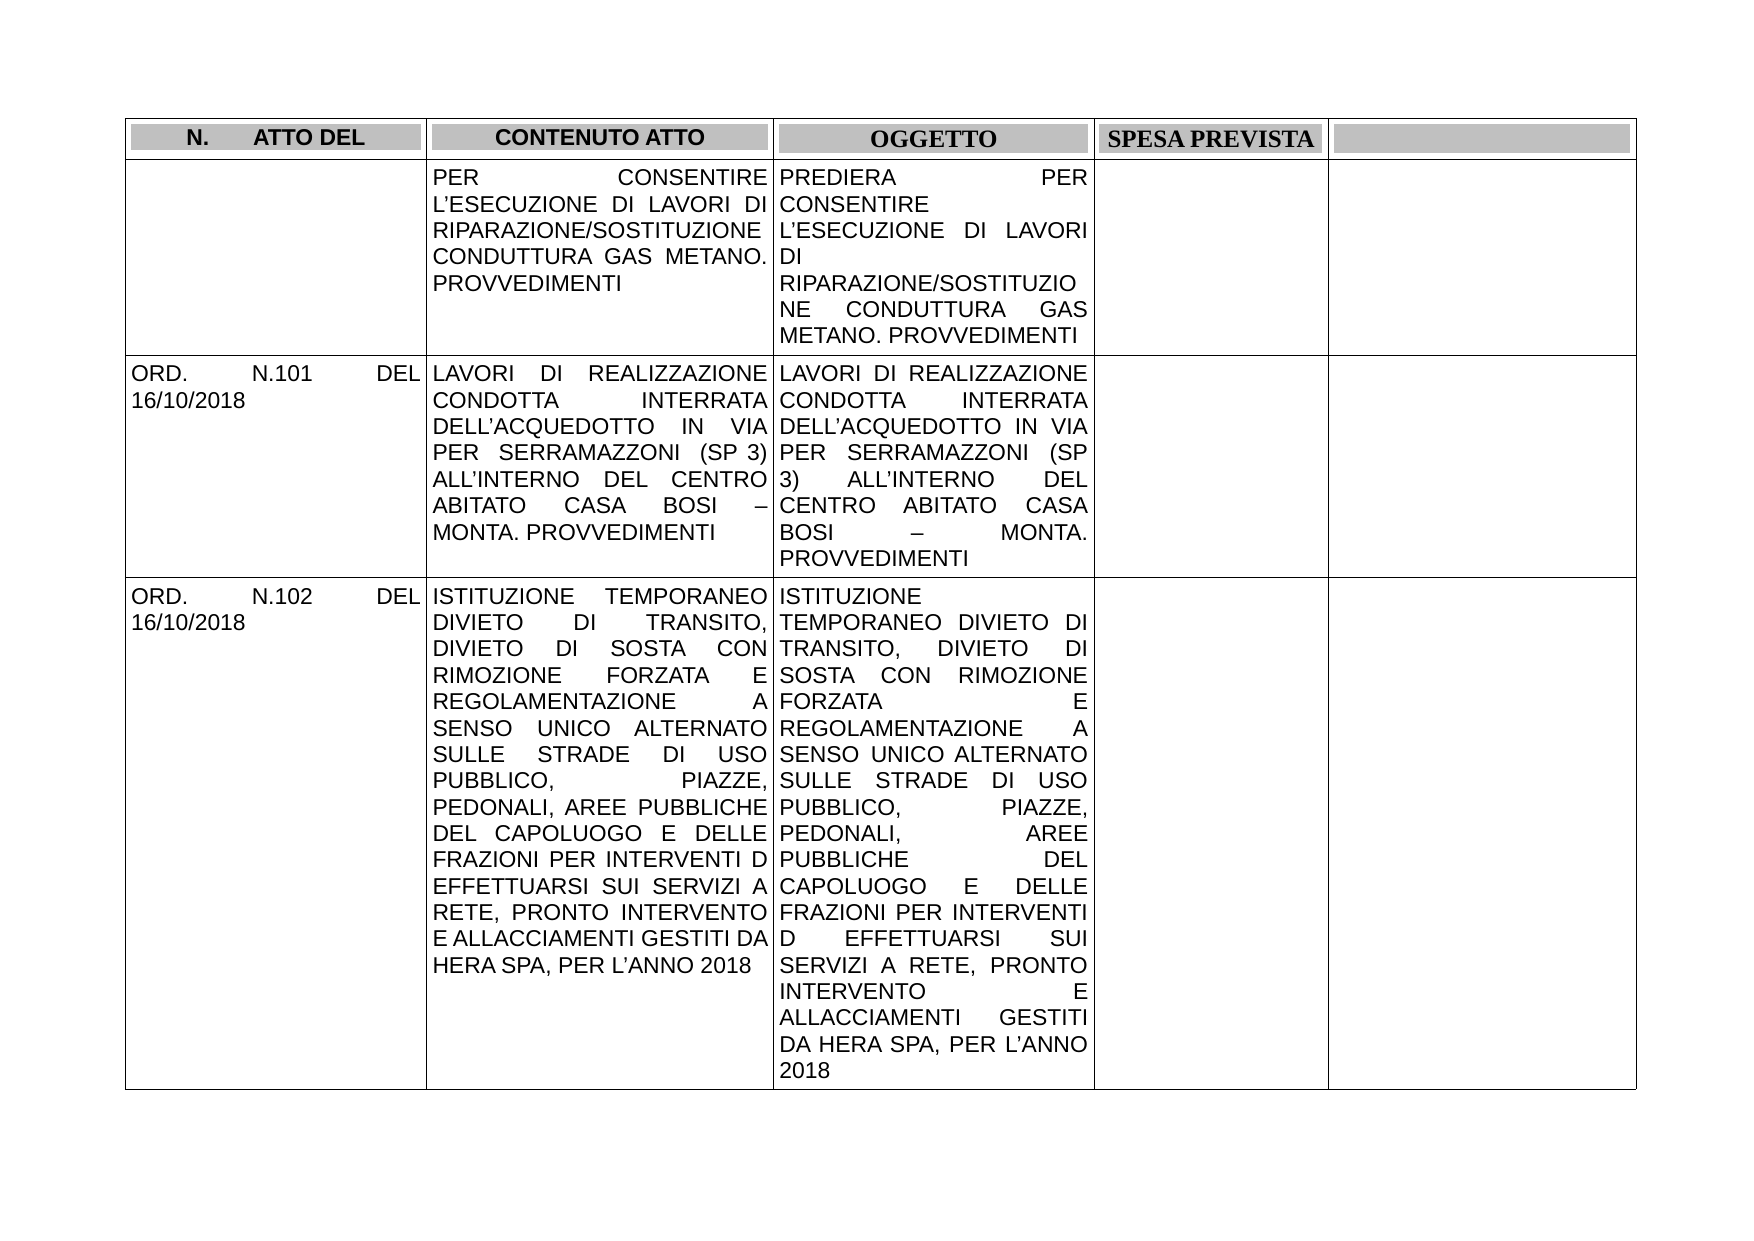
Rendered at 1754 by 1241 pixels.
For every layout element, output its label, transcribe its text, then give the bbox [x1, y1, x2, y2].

table_header [1329, 119, 1636, 158]
table_cell [1095, 578, 1328, 1089]
table_cell LAVORI DI REALIZZAZIONE CONDOTTA INTERRATA DELL’ACQUEDOTTO IN VIA PER SERRAMAZZONI (SP 3) ALL’INTERNO DEL CENTRO ABITATO CASA BOSI – MONTA. PROVVEDIMENTI [427, 356, 773, 577]
table_cell LAVORI DI REALIZZAZIONE CONDOTTA INTERRATA DELL’ACQUEDOTTO IN VIA PER SERRAMAZZONI (SP 3) ALL’INTERNO DEL CENTRO ABITATO CASA BOSI – MONTA. PROVVEDIMENTI [774, 356, 1094, 577]
table_cell ORD. N.102 DEL 16/10/2018 [126, 578, 426, 1089]
table_cell [1095, 160, 1328, 354]
table_cell ORD. N.101 DEL 16/10/2018 [126, 356, 426, 577]
table_cell [126, 160, 426, 354]
table_header CONTENUTO ATTO [427, 119, 773, 158]
table_cell [1095, 356, 1328, 577]
table_header N. ATTO DEL [126, 119, 426, 158]
table_cell [1329, 356, 1636, 577]
table_header SPESA PREVISTA [1095, 119, 1328, 158]
table_header OGGETTO [774, 119, 1094, 158]
table_cell [1329, 160, 1636, 354]
table_cell PER CONSENTIRE L’ESECUZIONE DI LAVORI DI RIPARAZIONE/SOSTITUZIONE CONDUTTURA GAS METANO. PROVVEDIMENTI [427, 160, 773, 354]
table_cell ISTITUZIONE TEMPORANEO DIVIETO DI TRANSITO, DIVIETO DI SOSTA CON RIMOZIONE FORZATA E REGOLAMENTAZIONE A SENSO UNICO ALTERNATO SULLE STRADE DI USO PUBBLICO, PIAZZE, PEDONALI, AREE PUBBLICHE DEL CAPOLUOGO E DELLE FRAZIONI PER INTERVENTI D EFFETTUARSI SUI SERVIZI A RETE, PRONTO INTERVENTO E ALLACCIAMENTI GESTITI DA HERA SPA, PER L’ANNO 2018 [774, 578, 1094, 1089]
table_cell ISTITUZIONE TEMPORANEO DIVIETO DI TRANSITO, DIVIETO DI SOSTA CON RIMOZIONE FORZATA E REGOLAMENTAZIONE A SENSO UNICO ALTERNATO SULLE STRADE DI USO PUBBLICO, PIAZZE, PEDONALI, AREE PUBBLICHE DEL CAPOLUOGO E DELLE FRAZIONI PER INTERVENTI D EFFETTUARSI SUI SERVIZI A RETE, PRONTO INTERVENTO E ALLACCIAMENTI GESTITI DA HERA SPA, PER L’ANNO 2018 [427, 578, 773, 1089]
table_cell [1329, 578, 1636, 1089]
table_cell PREDIERA PER CONSENTIRE L’ESECUZIONE DI LAVORI DI RIPARAZIONE/SOSTITUZIONE CONDUTTURA GAS METANO. PROVVEDIMENTI [774, 160, 1094, 354]
